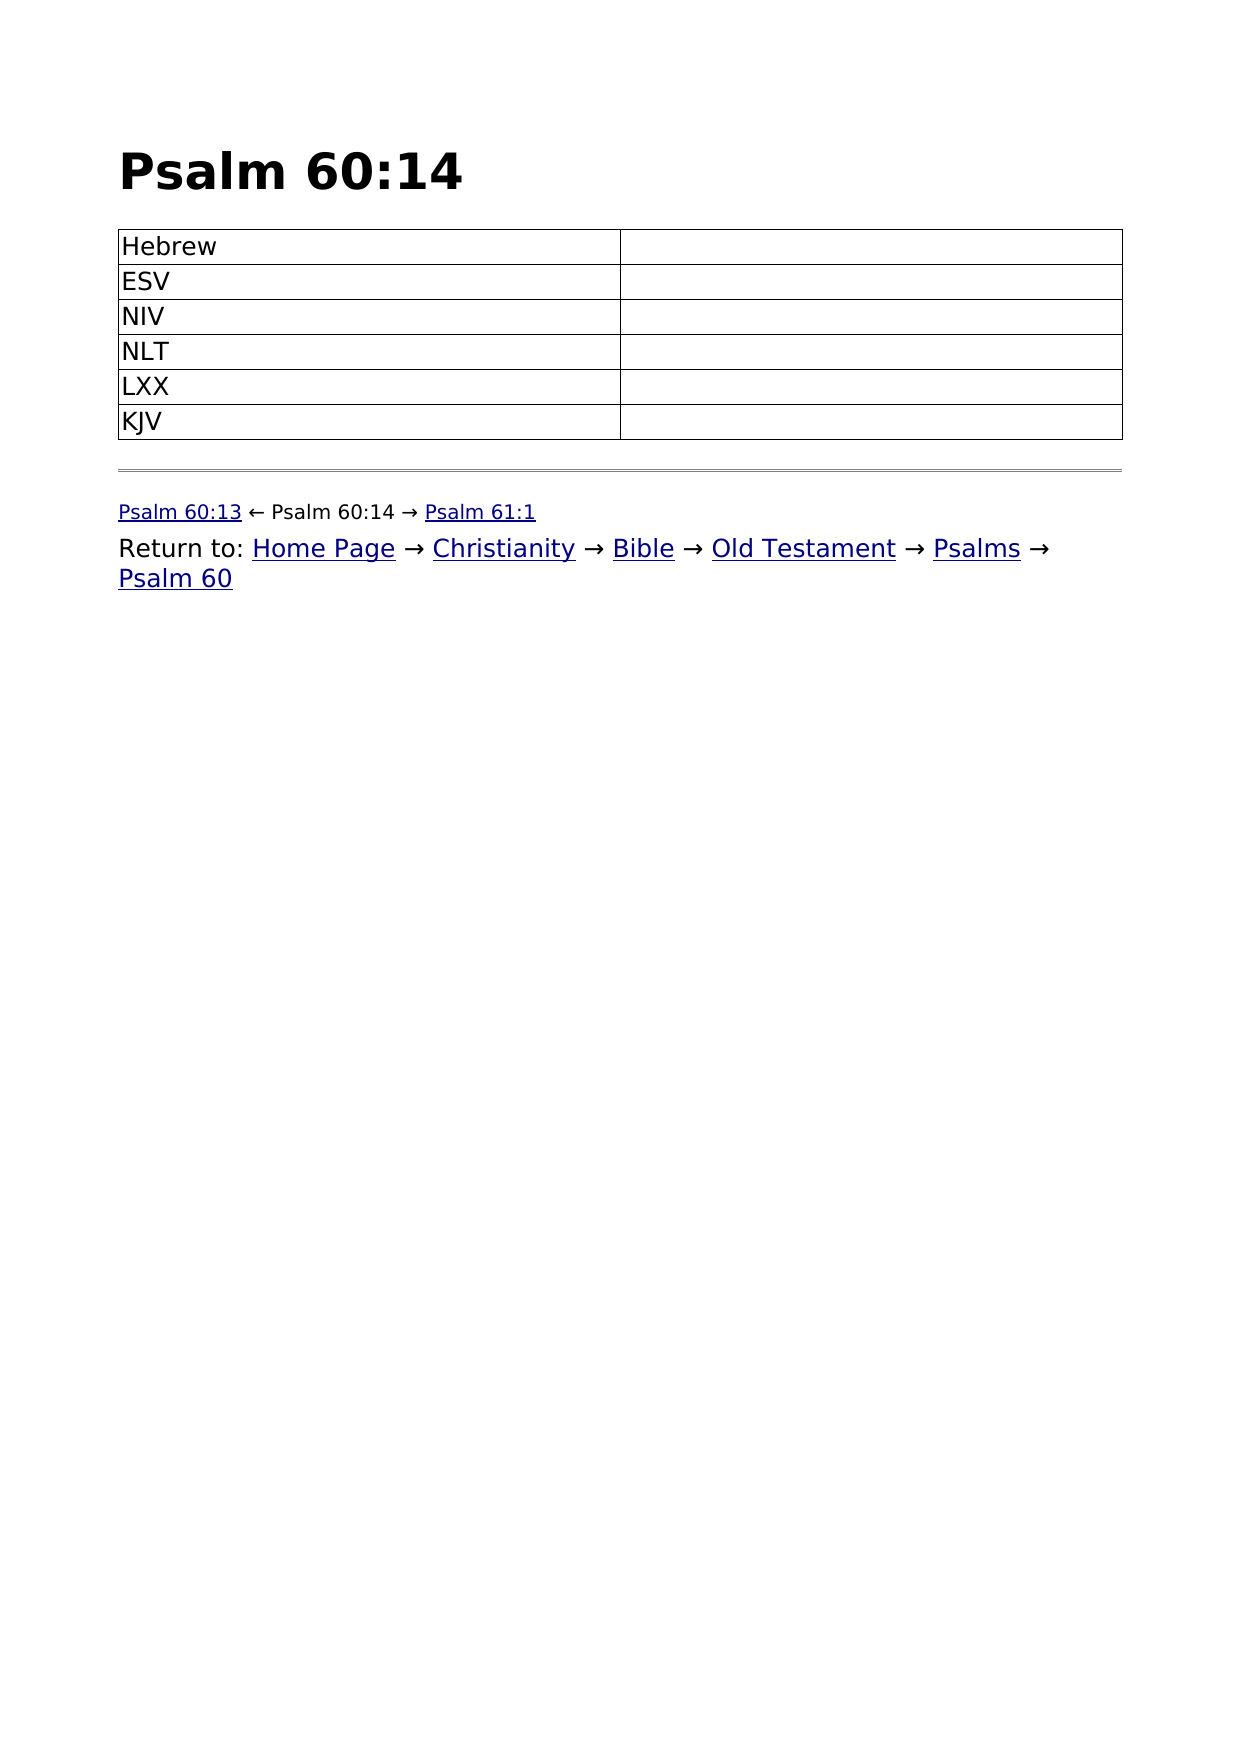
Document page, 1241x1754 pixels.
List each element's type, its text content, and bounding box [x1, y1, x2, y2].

table_cell NIV [119, 300, 620, 334]
table_cell ESV [119, 265, 620, 299]
table_header Hebrew [119, 230, 620, 264]
table_header [621, 230, 1122, 264]
table_cell KJV [119, 405, 620, 439]
table_cell [621, 265, 1122, 299]
text Psalm 60:13 ← Psalm 60:14 → Psalm 61:1 [118, 501, 1122, 534]
table_cell [621, 335, 1122, 369]
subtitle Psalm 60:14 [118, 143, 1122, 201]
table_cell NLT [119, 335, 620, 369]
table_cell [621, 370, 1122, 404]
table_cell [621, 300, 1122, 334]
text Return to: Home Page → Christianity → Bible → Old Testament → Psalms → Psalm 60 [118, 534, 1122, 593]
table_cell [621, 405, 1122, 439]
table_cell LXX [119, 370, 620, 404]
